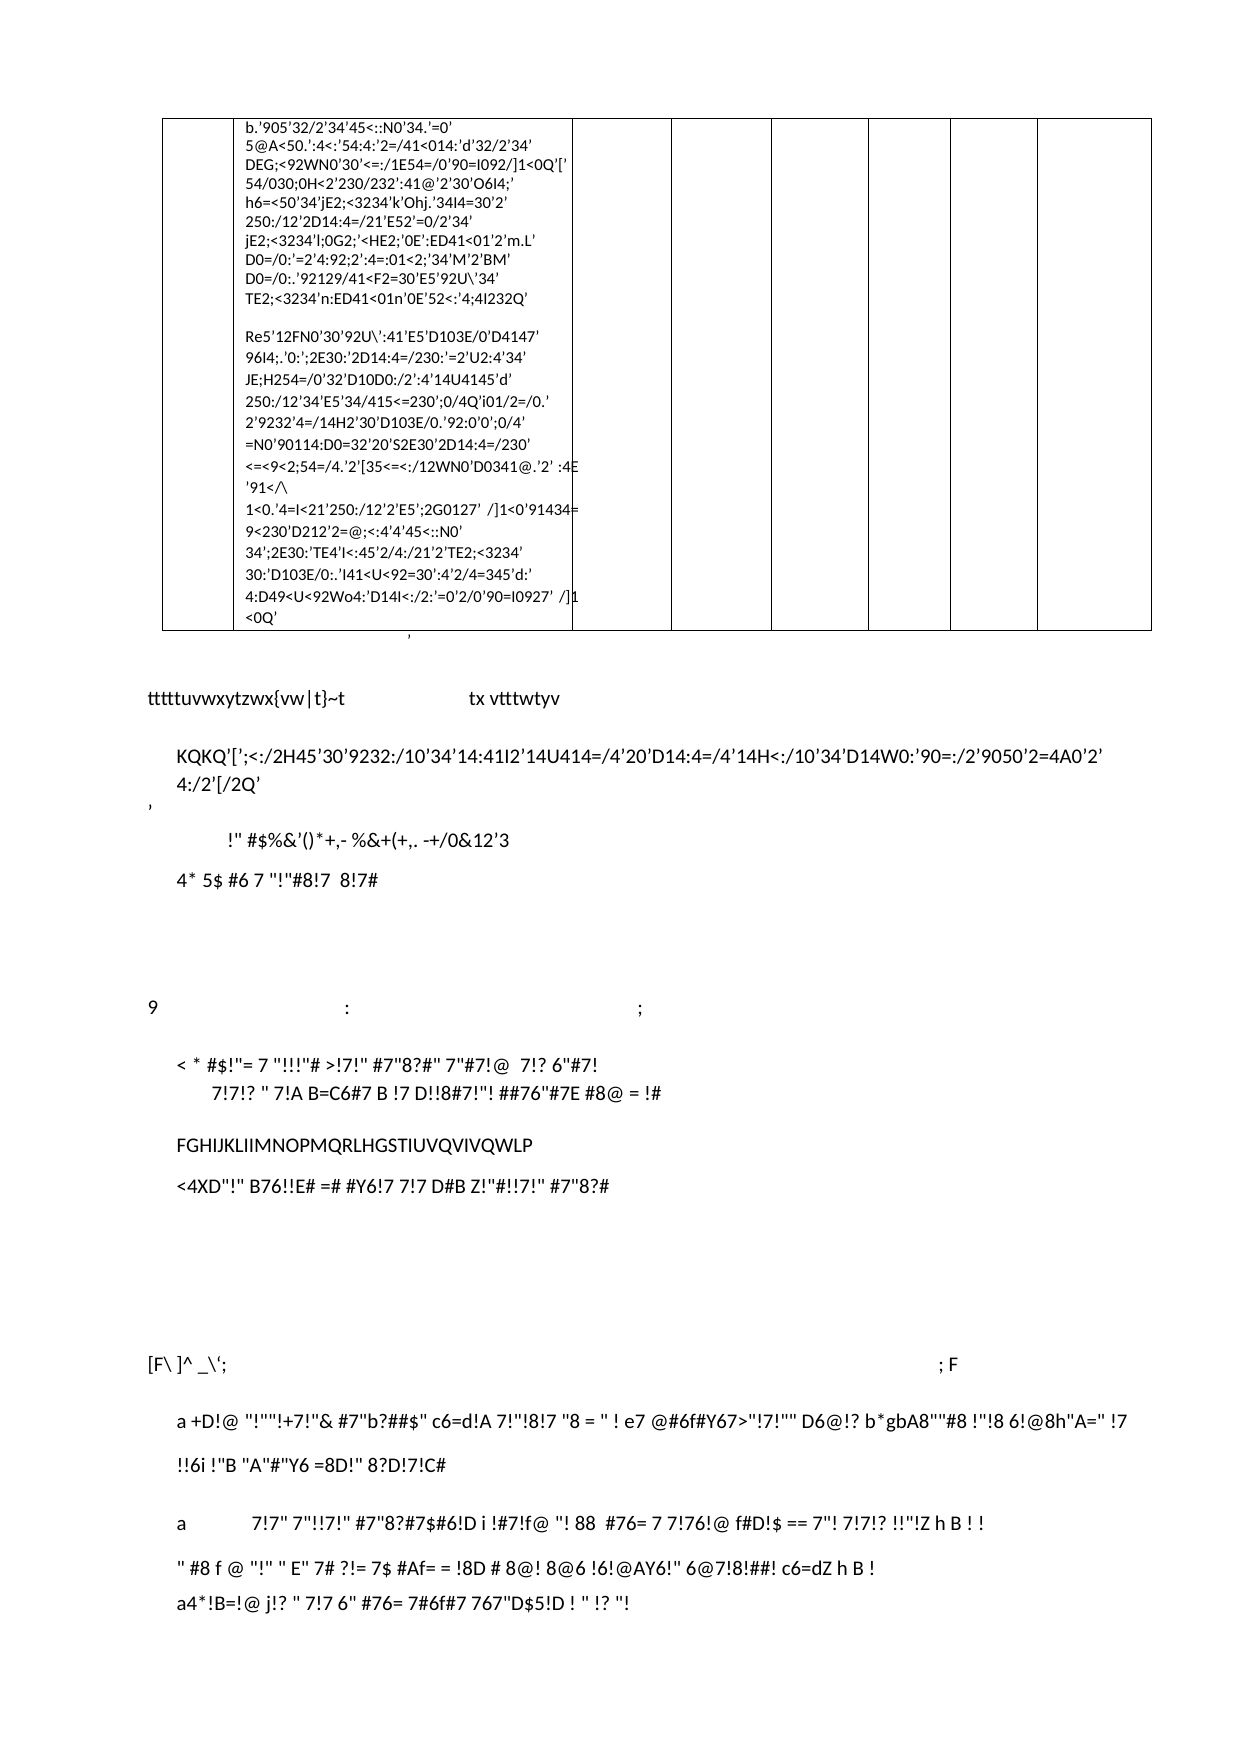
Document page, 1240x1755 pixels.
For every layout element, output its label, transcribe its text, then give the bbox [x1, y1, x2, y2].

table_cell [951, 119, 1037, 629]
text a4*!B=!@ j!? " 7!7 6" #76= 7#6f#7 767"D$5!D ! " !? "! [176, 1590, 1151, 1616]
table_cell [672, 119, 771, 629]
table_cell [803, 119, 868, 629]
table_cell [163, 119, 233, 629]
table_cell i[Ypqe’Xe’ KLMH’ [573, 119, 671, 629]
table_cell ’ [772, 119, 803, 629]
text a +D!@ "!""!+7!"& #7"b?##$" c6=d!A 7!"!8!7 "8 = " ! e7 @#6f#Y67>"!7!"" D6@!? b*gbA8""#8 !"!8 6!@8h"A=" !7 [176, 1408, 1151, 1434]
text < * #$!"= 7 "!!!"# >!7!" #7"8?#" 7"#7!@ 7!? 6"#7! [176, 1052, 1151, 1077]
table_cell () *+, - .’/011230’4’5067’ 308’905’4:92;2’34’<=/4=:<3234’56=<52’34’ >8’905’/0;41?=9<2’34’=0’5@A<50’BC’34’ <5DE14F28’45G2;2H45’2’I@9E0’.’/<D0’/<J0;0.’ D290/4’90=/4=30’KLMH.’290=3<9<0=230:’ 45’92<A2:’34’D2D4;N08’I2;<3234’56=<52’34’ BK’54:4:’90=/230:’2’D21/<1’32’32/2’32’ 45<::N0’32’O0/2’P<:92;Q’ RS2E30:’32’TE2;<3234’30:’D103E/0:.’45’ 90=U015<3234’905’0’D231N0’4:/<DE;230’=2’ V4:0;EWN0’VXYZ[=I<:2’=0’K>>ZKMML’D212’ 92U\.’45</<30:’D01’;2G012/]1<0:’91434=9<27’ 30:’D4;2’V434’^12:<;4<12’34’S2G012/]1<0:’ [=2;6/<90:’34’_2‘34’aV4G;2:Z[=I<:2bQ’ RS2E30’34’2=@;<:4’5<910G<0;]H<92.’U6:<907’ TE65<90.’c<:/0;]H<92’4’5<910:9]D<92’30’ D103E/0’0U41/230.’4AD43<30’D01’;2G0127’ /]1<0:’91434=9<230:’d’Ve^S[_’aV434’ ^12:<;4<12’34’S2G012/]1<0:’[=2;6/<90:’45’ _2‘34bZ[Ofg_[Zh[i[’0E’91434=9<230’D01’ _4914/21<2’e:/23E2;ZX<:/1</2;’905D4/4=/4.’ 0E.’2<=32.’dTE4;4:’1490=c49<30:’D4;2’ [^gY’a[::09<2WN0’^12:<;4<12’32’g=3‘:/1<2’ 34’Y2U\b.’905’32/2’34’45<::N0’34.’=0’ 5@A<50.’:4<:’54:4:’2=/41<014:’d’32/2’34’ DEG;<92WN0’30’<=:/1E54=/0’90=I092/]1<0Q’ RS2E30’34’2=@;<:4’:4=:01<2;’30’D103E/0’ 0U41/230.’4AD43<30’D01’;2G012/]1<0’ 91434=9<230’d’Ve^S[_’aV434’^12:<;4<12’ 34’ S2G012/]1<0:’ [=2;6/<90:’ 45’ _2‘34bZ[Ofg_[Zh[i[’0E’91434=9<230’ D01’_4914/21<2’e:/23E2;’905D4/4=/4.’ 34:34’TE4’0’e:/230’45’TE4:/N0’D0::E2’ ;4H<:;2WN0’4:D496U<92’D212’2=@;<:4’ :4=:01<2;’4’TE4’0’;2G012/]1<0’:4J2’ 91434=9<230’D212’4::4’U<5.’0E.’2<=32.’ dTE4;4:’’1490=c49<30:’’D4;2’’[^gY’ a[::09<2WN0’^12:<;4<12’32’g=3‘:/1<2’34’ Y2U\b.’905’32/2’34’45<::N0’34.’=0’ 5@A<50.’:4<:’54:4:’2=/41<014:’d’32/2’34’ DEG;<92WN0’30’<=:/1E54=/0’90=I092/]1<0Q’[’ 54/030;0H<2’230/232’:41@’2’30’O6I4;’ h6=<50’34’jE2;<3234’k’Ohj.’34I4=30’2’ 250:/12’2D14:4=/21’E52’=0/2’34’ jE2;<3234’l;0G2;’<HE2;’0E’:ED41<01’2’m.L’ D0=/0:’=2’4:92;2’:4=:01<2;’34’M’2’BM’ D0=/0:.’92129/41<F2=30’E5’92U\’34’ TE2;<3234’n:ED41<01n’0E’52<:’4;4I232Q’ Re5’12FN0’30’92U\’:41’E5’D103E/0’D4147’ 96I4;.’0:’;2E30:’2D14:4=/230:’=2’U2:4’34’ JE;H254=/0’32’D10D0:/2’:4’14U4145’d’ 250:/12’34’E5’34/415<=230’;0/4Q’i01/2=/0.’ 2’9232’4=/14H2’30’D103E/0.’92:0’0’;0/4’ =N0’90114:D0=32’20’S2E30’2D14:4=/230’ <=<9<2;54=/4.’2’[35<=<:/12WN0’D0341@.’2’ :4E’91</\1<0.’4=I<21’250:/12’2’E5’;2G0127’ /]1<0’91434=9<230’D212’2=@;<:4’4’45<::N0’ 34’;2E30:’TE4’I<:45’2/4:/21’2’TE2;<3234’ 30:’D103E/0:.’I41<U<92=30’:4’2/4=345’d:’ 4:D49<U<92Wo4:’D14I<:/2:’=0’2/0’90=I0927’ /]1<0Q’ [234, 119, 572, 629]
table_cell [869, 119, 950, 629]
text 7!7!? " 7!A B=C6#7 B !7 D!!8#7!"! ##76"#7E #8@ = !# [211, 1080, 1151, 1105]
text tttttuvwxytzwx{vw|t}~t tx vtttwtyv [147, 686, 1236, 711]
text KQKQ’[’;<:/2H45’30’9232:/10’34’14:41I2’14U414=/4’20’D14:4=/4’14H<:/10’34’D14W0:’90=:/2’9050’2=4A0’2’ 4:/2’[/2Q’ [176, 743, 1151, 797]
text FGHIJKLIIMNOPMQRLHGSTIUVQVIVQWLP [176, 1132, 1151, 1157]
text 4* 5$ #6 7 "!"#8!7 8!7# [176, 868, 1151, 893]
text !" #$%&’()*+,- %&+(+,. -+/0&12’3 [222, 828, 1151, 853]
text " #8 f @ "!" " E" 7# ?!= 7$ #Af= = !8D # 8@! 8@6 !6!@AY6!" 6@7!8!##! c6=dZ h B ! [176, 1555, 1151, 1580]
text ’ [407, 631, 1236, 651]
text a 7!7" 7"!!7!" #7"8?#7$#6!D i !#7!f@ "! 88 #76= 7 7!76!@ f#D!$ == 7"! 7!7!? !!"!Z h B ! ! [176, 1510, 1151, 1535]
table_cell [1038, 119, 1151, 629]
text <4XD"!" B76!!E# =# #Y6!7 7!7 D#B Z!"#!!7!" #7"8?# [176, 1173, 1151, 1198]
text !!6i !"B "A"#"Y6 =8D!" 8?D!7!C# [176, 1453, 1151, 1478]
text [F\ ]^ _\‘; ; F [147, 1351, 1236, 1376]
text ’ [147, 799, 1151, 825]
text 9 : ; [147, 994, 1236, 1019]
